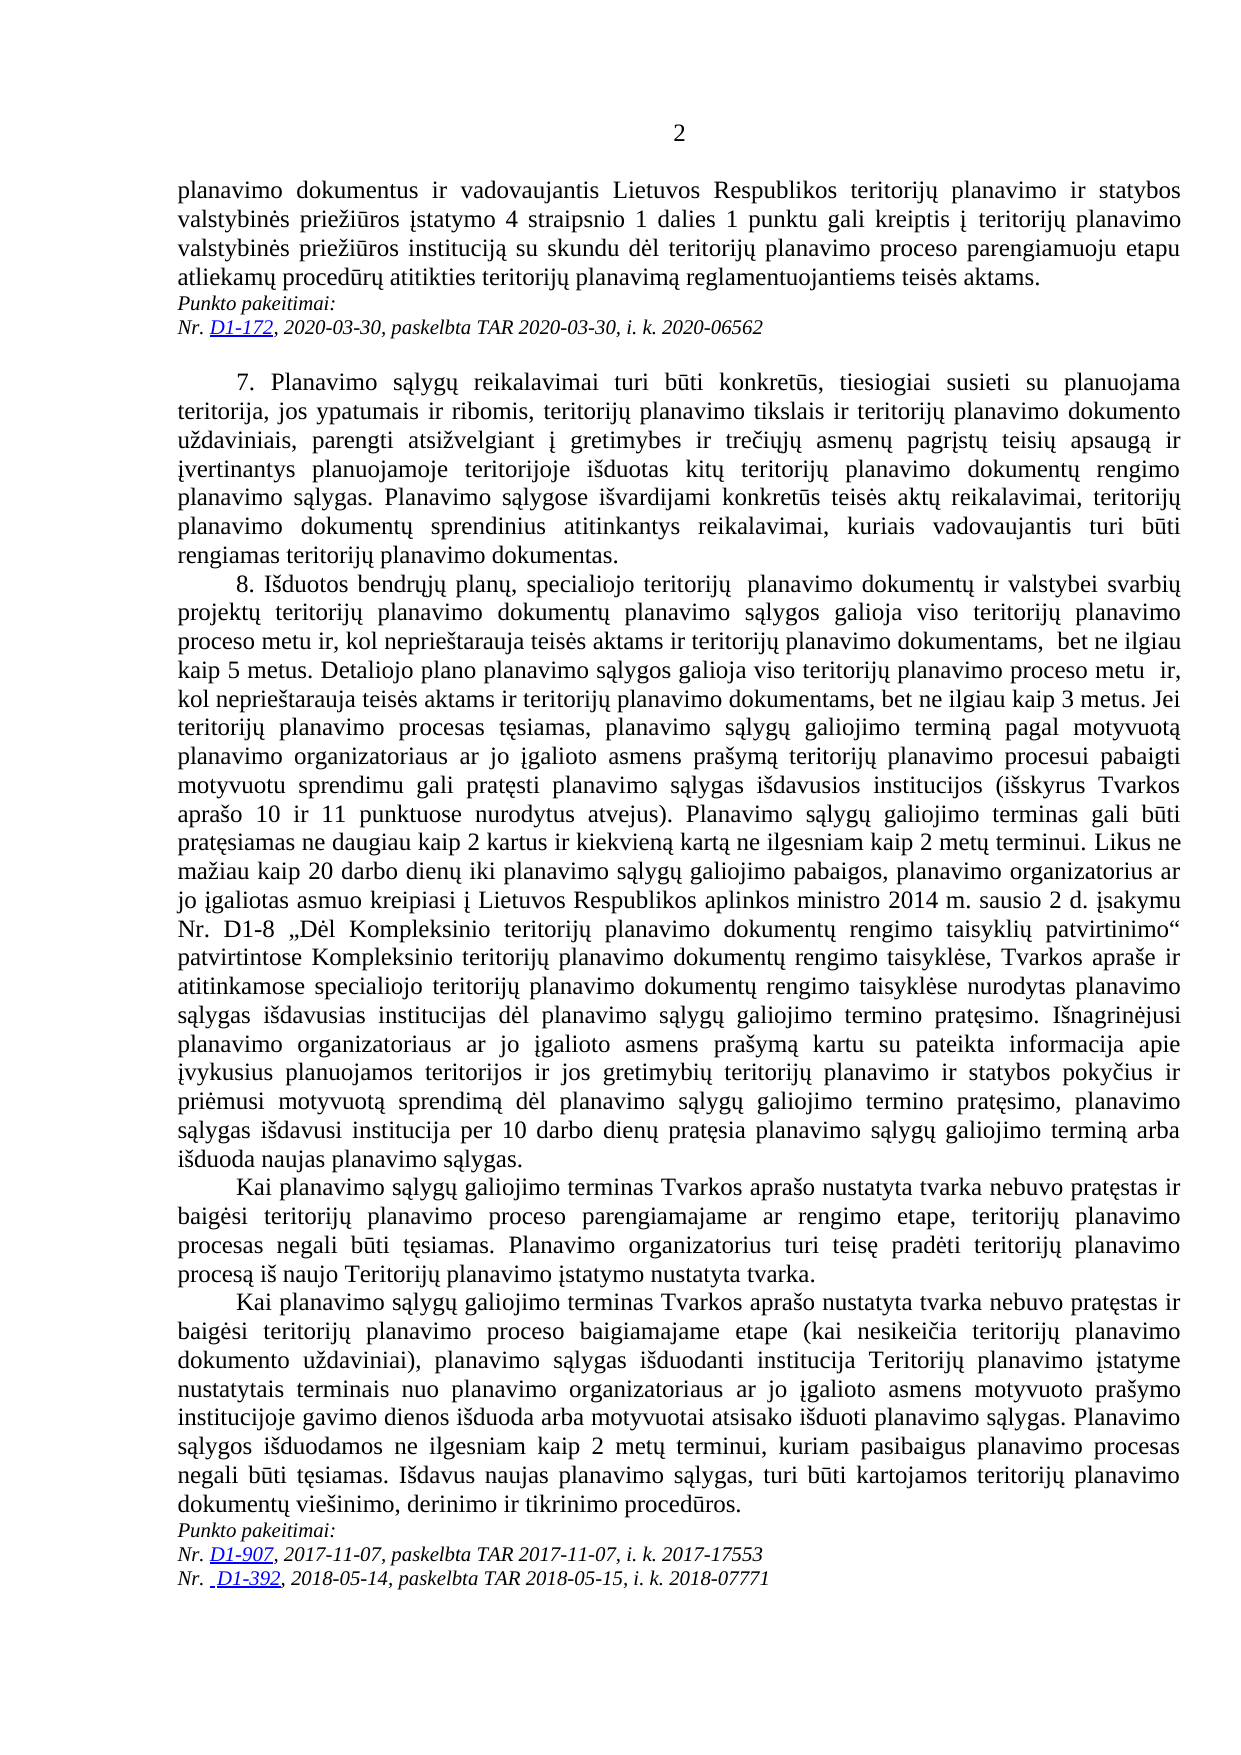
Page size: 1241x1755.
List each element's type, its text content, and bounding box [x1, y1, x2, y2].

text 8. Išduotos bendrųjų planų, specialiojo teritorijų planavimo dokumentų ir valstybei svarbių projektų teritorijų planavimo dokumentų planavimo sąlygos galioja viso teritorijų planavimo proceso metu ir, kol neprieštarauja teisės aktams ir teritorijų planavimo dokumentams, bet ne ilgiau kaip 5 metus. Detaliojo plano planavimo sąlygos galioja viso teritorijų planavimo proceso metu ir, kol neprieštarauja teisės aktams ir teritorijų planavimo dokumentams, bet ne ilgiau kaip 3 metus. Jei teritorijų planavimo procesas tęsiamas, planavimo sąlygų galiojimo terminą pagal motyvuotą planavimo organizatoriaus ar jo įgalioto asmens prašymą teritorijų planavimo procesui pabaigti motyvuotu sprendimu gali pratęsti planavimo sąlygas išdavusios institucijos (išskyrus Tvarkos aprašo 10 ir 11 punktuose nurodytus atvejus). Planavimo sąlygų galiojimo terminas gali būti pratęsiamas ne daugiau kaip 2 kartus ir kiekvieną kartą ne ilgesniam kaip 2 metų terminui. Likus ne mažiau kaip 20 darbo dienų iki planavimo sąlygų galiojimo pabaigos, planavimo organizatorius ar jo įgaliotas asmuo kreipiasi į Lietuvos Respublikos aplinkos ministro 2014 m. sausio 2 d. įsakymu Nr. D1-8 „Dėl Kompleksinio teritorijų planavimo dokumentų rengimo taisyklių patvirtinimo“ patvirtintose Kompleksinio teritorijų planavimo dokumentų rengimo taisyklėse, Tvarkos apraše ir atitinkamose specialiojo teritorijų planavimo dokumentų rengimo taisyklėse nurodytas planavimo sąlygas išdavusias institucijas dėl planavimo sąlygų galiojimo termino pratęsimo. Išnagrinėjusi planavimo organizatoriaus ar jo įgalioto asmens prašymą kartu su pateikta informacija apie įvykusius planuojamos teritorijos ir jos gretimybių teritorijų planavimo ir statybos pokyčius ir priėmusi motyvuotą sprendimą dėl planavimo sąlygų galiojimo termino pratęsimo, planavimo sąlygas išdavusi institucija per 10 darbo dienų pratęsia planavimo sąlygų galiojimo terminą arba išduoda naujas planavimo sąlygas. [177, 569, 1181, 1172]
text Punkto pakeitimai: [177, 291, 1181, 315]
text Nr. D1-172, 2020-03-30, paskelbta TAR 2020-03-30, i. k. 2020-06562 [177, 315, 1181, 339]
text Kai planavimo sąlygų galiojimo terminas Tvarkos aprašo nustatyta tvarka nebuvo pratęstas ir baigėsi teritorijų planavimo proceso baigiamajame etape (kai nesikeičia teritorijų planavimo dokumento uždaviniai), planavimo sąlygas išduodanti institucija Teritorijų planavimo įstatyme nustatytais terminais nuo planavimo organizatoriaus ar jo įgalioto asmens motyvuoto prašymo institucijoje gavimo dienos išduoda arba motyvuotai atsisako išduoti planavimo sąlygas. Planavimo sąlygos išduodamos ne ilgesniam kaip 2 metų terminui, kuriam pasibaigus planavimo procesas negali būti tęsiamas. Išdavus naujas planavimo sąlygas, turi būti kartojamos teritorijų planavimo dokumentų viešinimo, derinimo ir tikrinimo procedūros. [177, 1287, 1181, 1517]
text Kai planavimo sąlygų galiojimo terminas Tvarkos aprašo nustatyta tvarka nebuvo pratęstas ir baigėsi teritorijų planavimo proceso parengiamajame ar rengimo etape, teritorijų planavimo procesas negali būti tęsiamas. Planavimo organizatorius turi teisę pradėti teritorijų planavimo procesą iš naujo Teritorijų planavimo įstatymo nustatyta tvarka. [177, 1172, 1181, 1287]
text 7. Planavimo sąlygų reikalavimai turi būti konkretūs, tiesiogiai susieti su planuojama teritorija, jos ypatumais ir ribomis, teritorijų planavimo tikslais ir teritorijų planavimo dokumento uždaviniais, parengti atsižvelgiant į gretimybes ir trečiųjų asmenų pagrįstų teisių apsaugą ir įvertinantys planuojamoje teritorijoje išduotas kitų teritorijų planavimo dokumentų rengimo planavimo sąlygas. Planavimo sąlygose išvardijami konkretūs teisės aktų reikalavimai, teritorijų planavimo dokumentų sprendinius atitinkantys reikalavimai, kuriais vadovaujantis turi būti rengiamas teritorijų planavimo dokumentas. [177, 367, 1181, 569]
text Nr. D1-392, 2018-05-14, paskelbta TAR 2018-05-15, i. k. 2018-07771 [177, 1566, 1181, 1590]
text planavimo dokumentus ir vadovaujantis Lietuvos Respublikos teritorijų planavimo ir statybos valstybinės priežiūros įstatymo 4 straipsnio 1 dalies 1 punktu gali kreiptis į teritorijų planavimo valstybinės priežiūros instituciją su skundu dėl teritorijų planavimo proceso parengiamuoju etapu atliekamų procedūrų atitikties teritorijų planavimą reglamentuojantiems teisės aktams. [177, 176, 1181, 291]
text Nr. D1-907, 2017-11-07, paskelbta TAR 2017-11-07, i. k. 2017-17553 [177, 1542, 1181, 1566]
text Punkto pakeitimai: [177, 1517, 1181, 1542]
